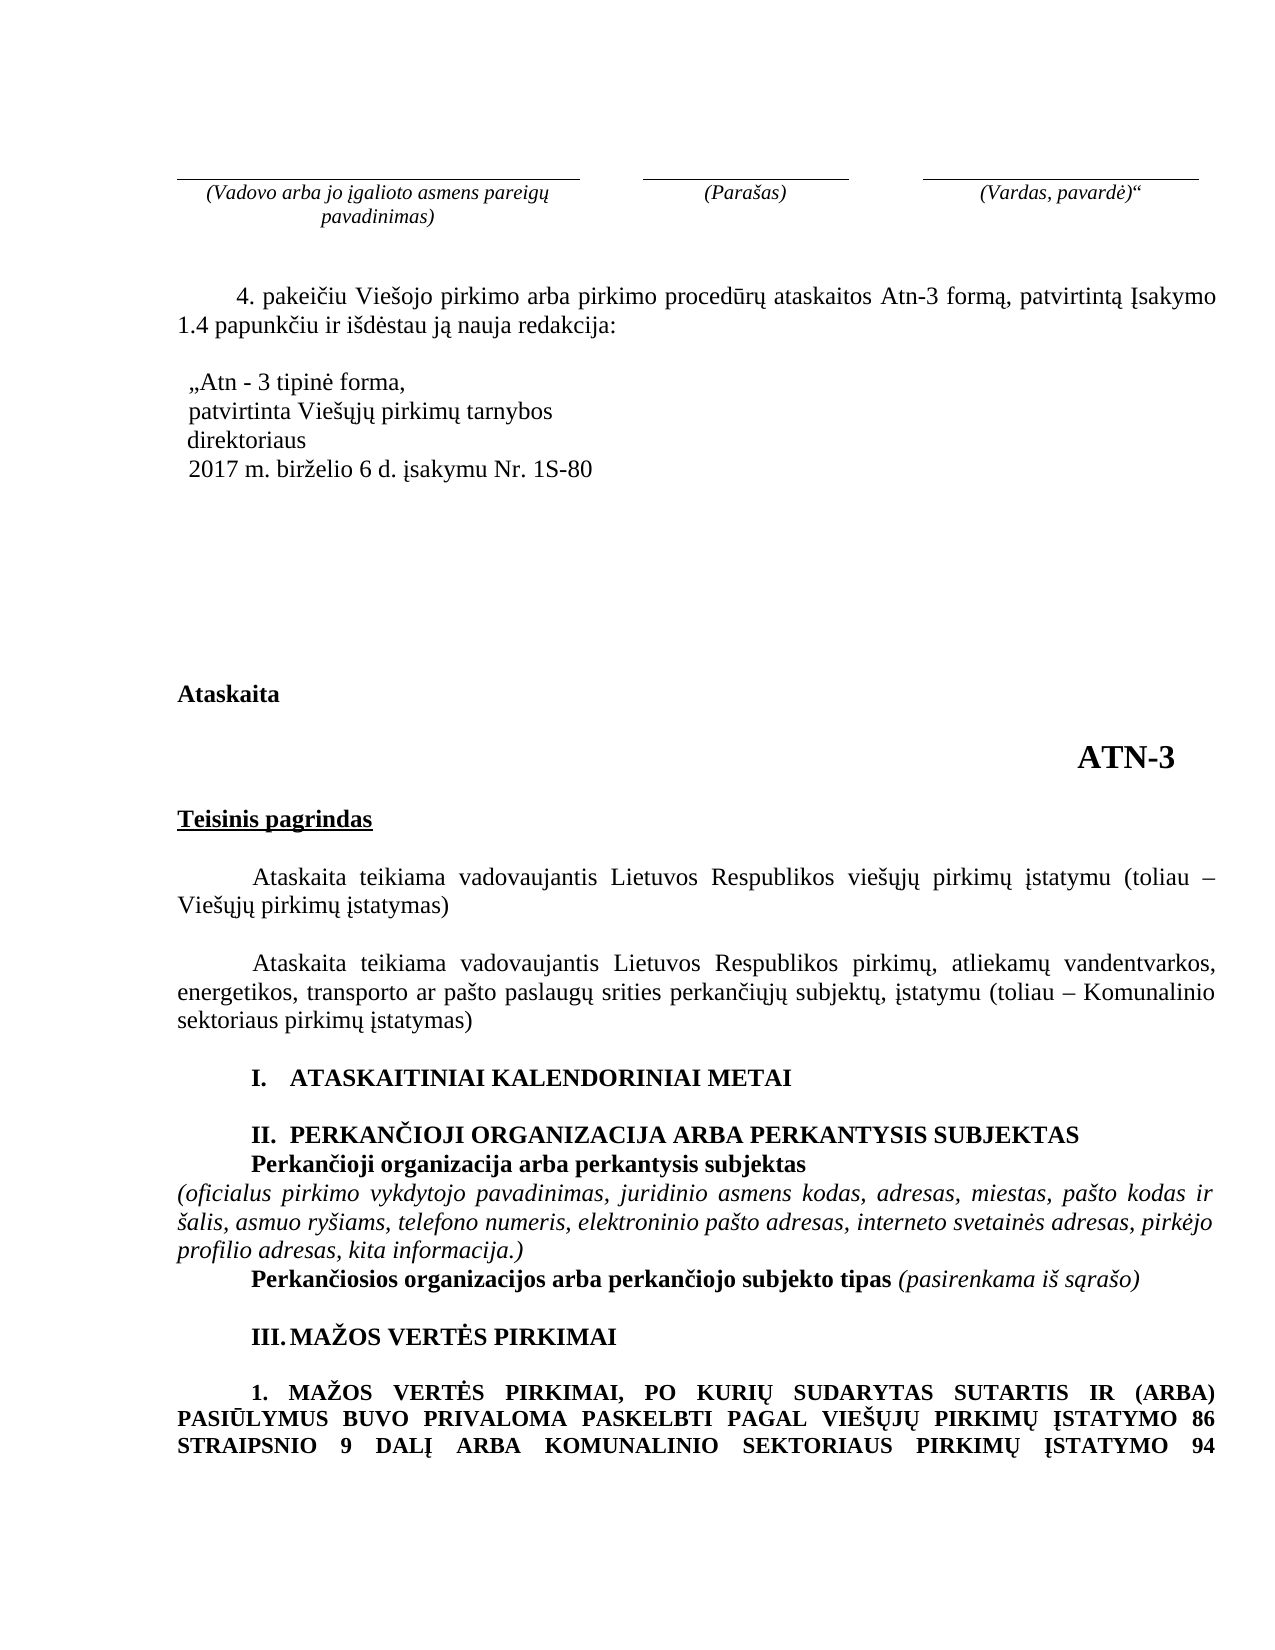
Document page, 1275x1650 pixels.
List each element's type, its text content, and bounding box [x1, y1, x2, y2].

text Ataskaita [177, 679, 1216, 708]
text II. PERKANČIOJI ORGANIZACIJA ARBA PERKANTYSIS SUBJEKTAS [251, 1120, 1216, 1149]
text 1. MAŽOS VERTĖS PIRKIMAI, PO KURIŲ SUDARYTAS SUTARTIS IR (ARBA) PASIŪLYMUS BUVO PRIVALOMA PASKELBTI PAGAL VIEŠŲJŲ PIRKIMŲ ĮSTATYMO 86 STRAIPSNIO 9 DALĮ ARBA KOMUNALINIO SEKTORIAUS PIRKIMŲ ĮSTATYMO 94 [177, 1379, 1216, 1458]
text 4. pakeičiu Viešojo pirkimo arba pirkimo procedūrų ataskaitos Atn-3 formą, patvirtintą Įsakymo 1.4 papunkčiu ir išdėstau ją nauja redakcija: [177, 281, 1216, 339]
table_cell [849, 179, 922, 252]
text Teisinis pagrindas [177, 804, 1216, 833]
table_cell (Vardas, pavardė)“ [923, 180, 1199, 252]
table_header [177, 150, 580, 179]
table_header [923, 150, 1199, 179]
text Ataskaita teikiama vadovaujantis Lietuvos Respublikos viešųjų pirkimų įstatymu (toliau – Viešųjų pirkimų įstatymas) [177, 862, 1216, 919]
table_cell [580, 179, 643, 252]
text Perkančioji organizacija arba perkantysis subjektas [177, 1149, 1216, 1178]
table_cell (Parašas) [643, 180, 849, 252]
text Ataskaita teikiama vadovaujantis Lietuvos Respublikos pirkimų, atliekamų vandentvarkos, energetikos, transporto ar pašto paslaugų srities perkančiųjų subjektų, įstatymu (toliau – Komunalinio sektoriaus pirkimų įstatymas) [177, 948, 1216, 1034]
text (oficialus pirkimo vykdytojo pavadinimas, juridinio asmens kodas, adresas, miestas, pašto kodas ir šalis, asmuo ryšiams, telefono numeris, elektroninio pašto adresas, interneto svetainės adresas, pirkėjo profilio adresas, kita informacija.) [177, 1178, 1216, 1264]
text III. MAŽOS VERTĖS PIRKIMAI [251, 1322, 1216, 1350]
table_header [849, 150, 922, 179]
table_header [643, 150, 849, 179]
text ATN-3 [177, 737, 1216, 775]
text I. ATASKAITINIAI KALENDORINIAI METAI [251, 1063, 1216, 1092]
table_header [580, 150, 643, 179]
text Perkančiosios organizacijos arba perkančiojo subjekto tipas (pasirenkama iš sąrašo) [177, 1264, 1216, 1293]
